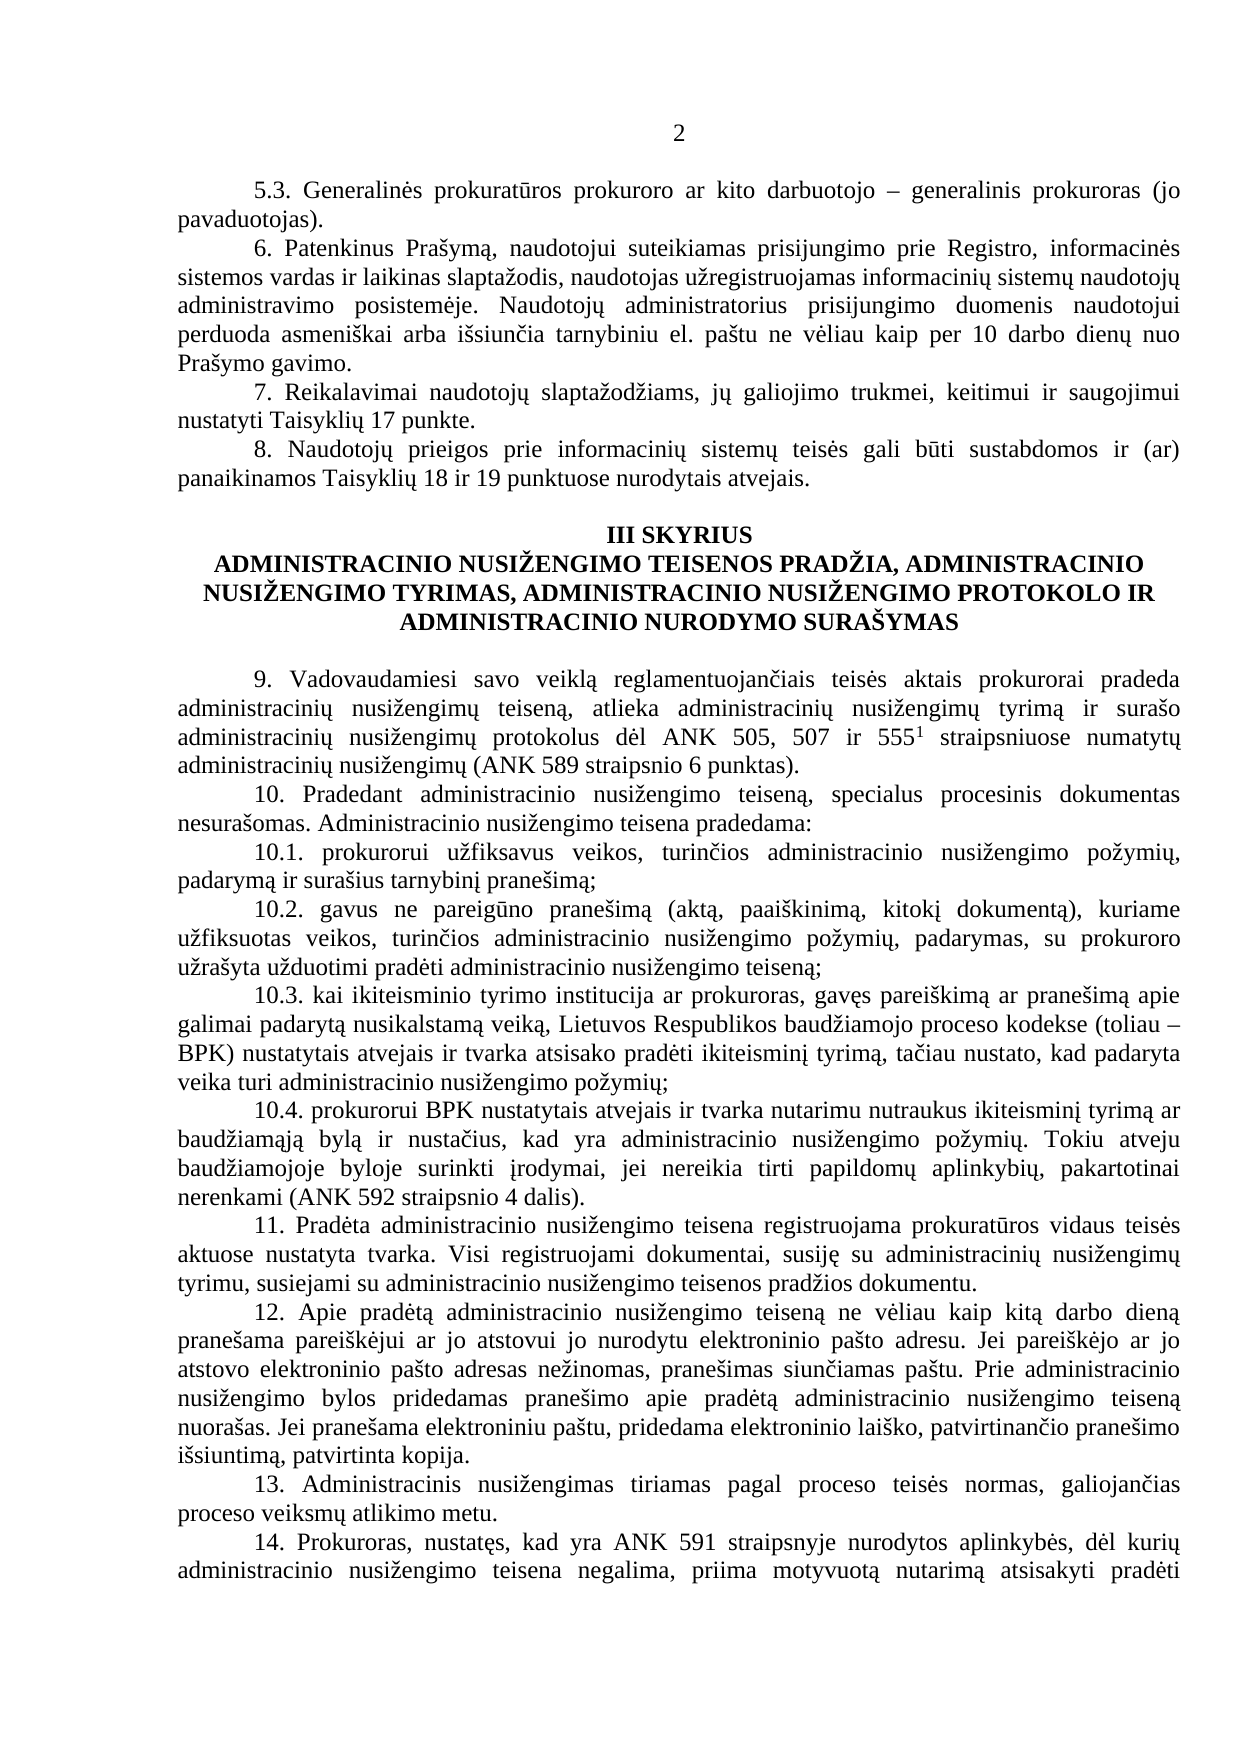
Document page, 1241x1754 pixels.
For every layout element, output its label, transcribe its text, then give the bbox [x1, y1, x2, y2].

text 8. Naudotojų prieigos prie informacinių sistemų teisės gali būti sustabdomos ir (ar) panaikinamos Taisyklių 18 ir 19 punktuose nurodytais atvejais. [177, 434, 1181, 492]
text 10.2. gavus ne pareigūno pranešimą (aktą, paaiškinimą, kitokį dokumentą), kuriame užfiksuotas veikos, turinčios administracinio nusižengimo požymių, padarymas, su prokuroro užrašyta užduotimi pradėti administracinio nusižengimo teiseną; [177, 894, 1181, 981]
text 6. Patenkinus Prašymą, naudotojui suteikiamas prisijungimo prie Registro, informacinės sistemos vardas ir laikinas slaptažodis, naudotojas užregistruojamas informacinių sistemų naudotojų administravimo posistemėje. Naudotojų administratorius prisijungimo duomenis naudotojui perduoda asmeniškai arba išsiunčia tarnybiniu el. paštu ne vėliau kaip per 10 darbo dienų nuo Prašymo gavimo. [177, 233, 1181, 377]
text 14. Prokuroras, nustatęs, kad yra ANK 591 straipsnyje nurodytos aplinkybės, dėl kurių administracinio nusižengimo teisena negalima, priima motyvuotą nutarimą atsisakyti pradėti [177, 1527, 1181, 1584]
text 13. Administracinis nusižengimas tiriamas pagal proceso teisės normas, galiojančias proceso veiksmų atlikimo metu. [177, 1469, 1181, 1527]
text ADMINISTRACINIO NUSIŽENGIMO TEISENOS PRADŽIA, ADMINISTRACINIO NUSIŽENGIMO TYRIMAS, ADMINISTRACINIO NUSIŽENGIMO PROTOKOLO IR ADMINISTRACINIO NURODYMO SURAŠYMAS [177, 549, 1181, 636]
text 10.1. prokurorui užfiksavus veikos, turinčios administracinio nusižengimo požymių, padarymą ir surašius tarnybinį pranešimą; [177, 837, 1181, 894]
text III skyrius [177, 521, 1181, 549]
text 9. Vadovaudamiesi savo veiklą reglamentuojančiais teisės aktais prokurorai pradeda administracinių nusižengimų teiseną, atlieka administracinių nusižengimų tyrimą ir surašo administracinių nusižengimų protokolus dėl ANK 505, 507 ir 5551 straipsniuose numatytų administracinių nusižengimų (ANK 589 straipsnio 6 punktas). [177, 664, 1181, 779]
text 7. Reikalavimai naudotojų slaptažodžiams, jų galiojimo trukmei, keitimui ir saugojimui nustatyti Taisyklių 17 punkte. [177, 377, 1181, 434]
text 10.4. prokurorui BPK nustatytais atvejais ir tvarka nutarimu nutraukus ikiteisminį tyrimą ar baudžiamąją bylą ir nustačius, kad yra administracinio nusižengimo požymių. Tokiu atveju baudžiamojoje byloje surinkti įrodymai, jei nereikia tirti papildomų aplinkybių, pakartotinai nerenkami (ANK 592 straipsnio 4 dalis). [177, 1096, 1181, 1211]
text 10.3. kai ikiteisminio tyrimo institucija ar prokuroras, gavęs pareiškimą ar pranešimą apie galimai padarytą nusikalstamą veiką, Lietuvos Respublikos baudžiamojo proceso kodekse (toliau – BPK) nustatytais atvejais ir tvarka atsisako pradėti ikiteisminį tyrimą, tačiau nustato, kad padaryta veika turi administracinio nusižengimo požymių; [177, 981, 1181, 1096]
text 11. Pradėta administracinio nusižengimo teisena registruojama prokuratūros vidaus teisės aktuose nustatyta tvarka. Visi registruojami dokumentai, susiję su administracinių nusižengimų tyrimu, susiejami su administracinio nusižengimo teisenos pradžios dokumentu. [177, 1211, 1181, 1297]
text 10. Pradedant administracinio nusižengimo teiseną, specialus procesinis dokumentas nesurašomas. Administracinio nusižengimo teisena pradedama: [177, 779, 1181, 837]
text 5.3. Generalinės prokuratūros prokuroro ar kito darbuotojo – generalinis prokuroras (jo pavaduotojas). [177, 176, 1181, 233]
text 12. Apie pradėtą administracinio nusižengimo teiseną ne vėliau kaip kitą darbo dieną pranešama pareiškėjui ar jo atstovui jo nurodytu elektroninio pašto adresu. Jei pareiškėjo ar jo atstovo elektroninio pašto adresas nežinomas, pranešimas siunčiamas paštu. Prie administracinio nusižengimo bylos pridedamas pranešimo apie pradėtą administracinio nusižengimo teiseną nuorašas. Jei pranešama elektroniniu paštu, pridedama elektroninio laiško, patvirtinančio pranešimo išsiuntimą, patvirtinta kopija. [177, 1297, 1181, 1469]
